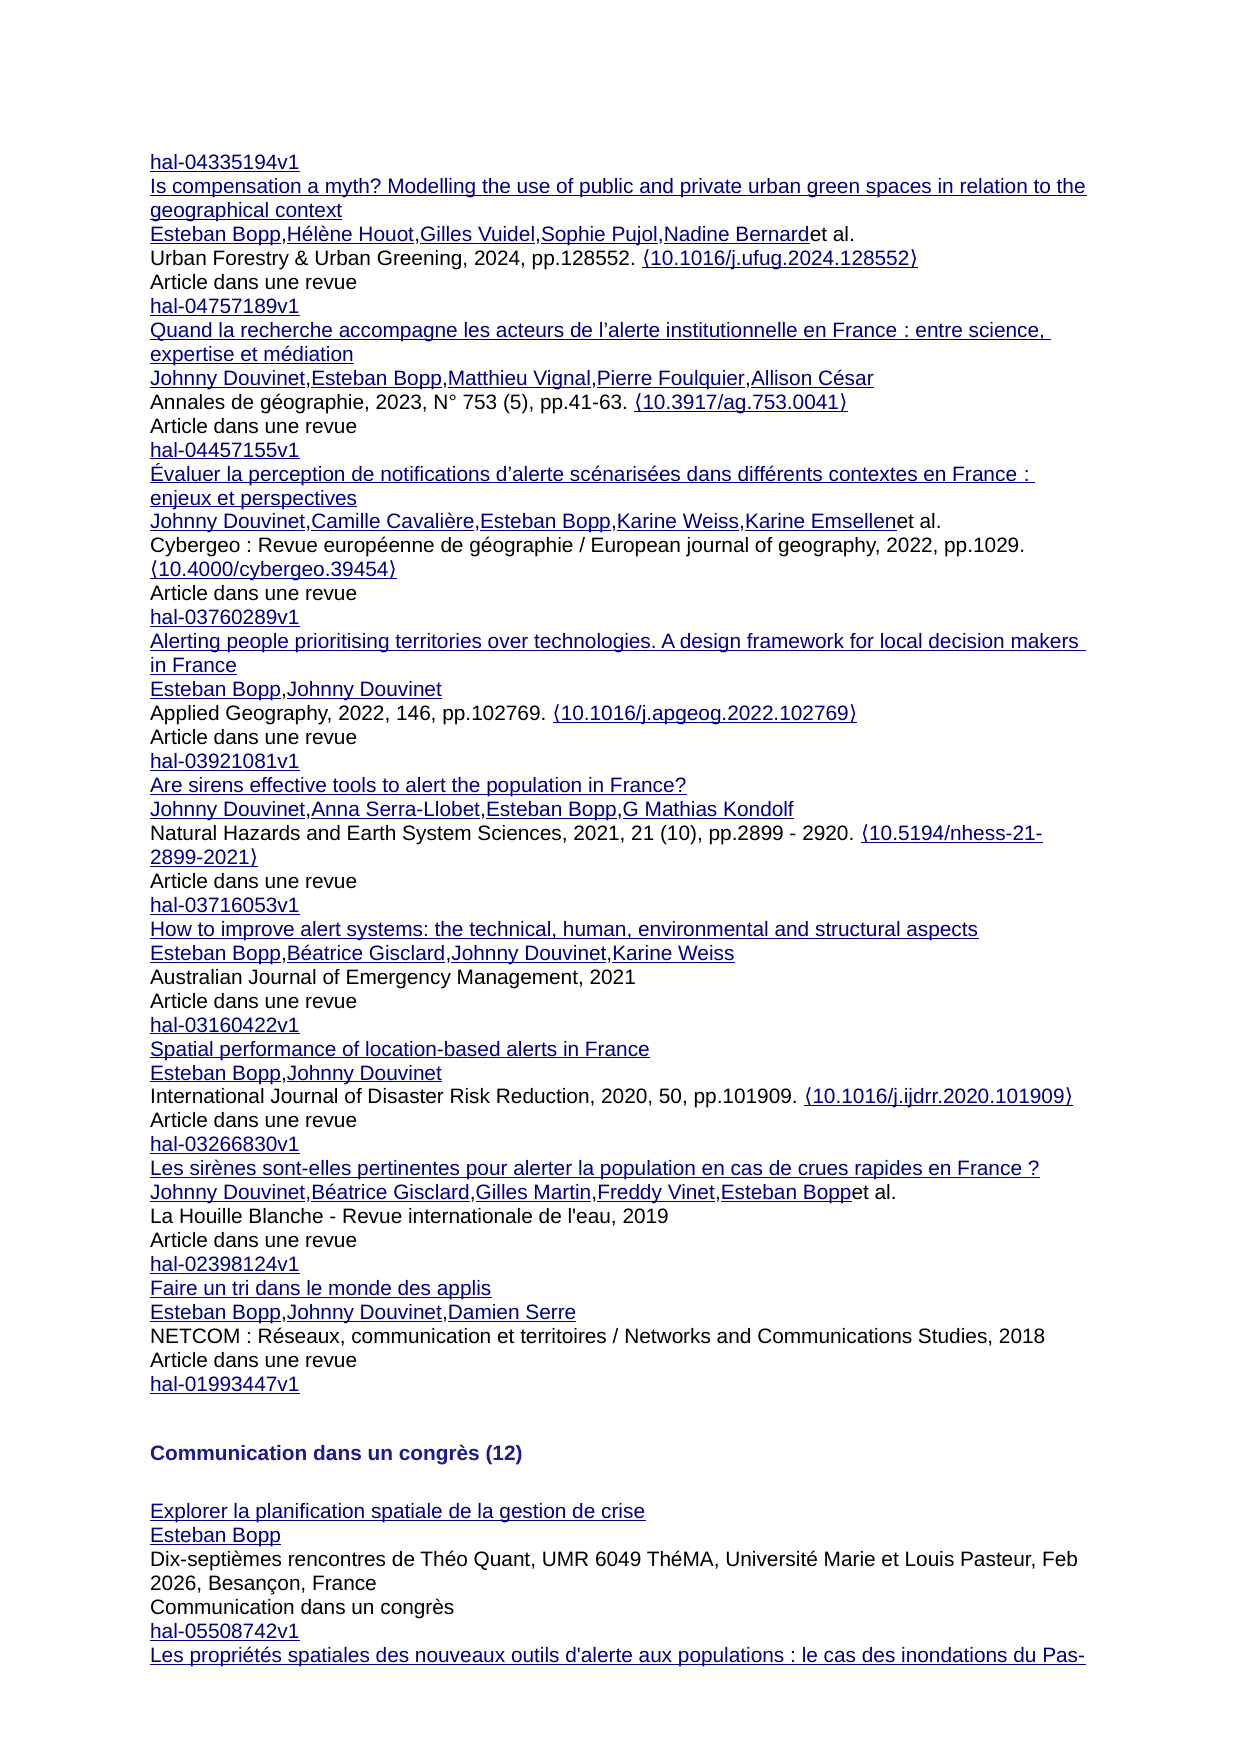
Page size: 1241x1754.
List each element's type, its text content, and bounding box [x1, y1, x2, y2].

table_cell Are sirens effective tools to alert the population in France? Johnny Douvinet,Anna Serra-Llobet,Esteban Bopp,G Mathias Kondolf Natural Hazards and Earth System Sciences, 2021, 21 (10), pp.2899 - 2920. ⟨10.5194/nhess-21-2899-2021⟩ Article dans une revue hal-03716053v1 [150, 773, 1090, 917]
table_cell How to improve alert systems: the technical, human, environmental and structural aspects Esteban Bopp,Béatrice Gisclard,Johnny Douvinet,Karine Weiss Australian Journal of Emergency Management, 2021 Article dans une revue hal-03160422v1 [150, 917, 1090, 1036]
table_cell Spatial performance of location-based alerts in France Esteban Bopp,Johnny Douvinet International Journal of Disaster Risk Reduction, 2020, 50, pp.101909. ⟨10.1016/j.ijdrr.2020.101909⟩ Article dans une revue hal-03266830v1 [150, 1036, 1090, 1156]
table_cell hal-04335194v1 [150, 150, 1090, 174]
table_cell Quand la recherche accompagne les acteurs de l’alerte institutionnelle en France : entre science, expertise et médiation Johnny Douvinet,Esteban Bopp,Matthieu Vignal,Pierre Foulquier,Allison César Annales de géographie, 2023, N° 753 (5), pp.41-63. ⟨10.3917/ag.753.0041⟩ Article dans une revue hal-04457155v1 [150, 318, 1090, 461]
table_cell Les propriétés spatiales des nouveaux outils d'alerte aux populations : le cas des inondations du Pas- [150, 1643, 1090, 1667]
subtitle Communication dans un congrès (12) [150, 1441, 1090, 1464]
table_cell Faire un tri dans le monde des applis Esteban Bopp,Johnny Douvinet,Damien Serre NETCOM : Réseaux, communication et territoires / Networks and Communications Studies, 2018 Article dans une revue hal-01993447v1 [150, 1276, 1090, 1396]
table_cell Alerting people prioritising territories over technologies. A design framework for local decision makers in France Esteban Bopp,Johnny Douvinet Applied Geography, 2022, 146, pp.102769. ⟨10.1016/j.apgeog.2022.102769⟩ Article dans une revue hal-03921081v1 [150, 629, 1090, 773]
table_cell Évaluer la perception de notifications d’alerte scénarisées dans différents contextes en France : enjeux et perspectives Johnny Douvinet,Camille Cavalière,Esteban Bopp,Karine Weiss,Karine Emsellenet al. Cybergeo : Revue européenne de géographie / European journal of geography, 2022, pp.1029. ⟨10.4000/cybergeo.39454⟩ Article dans une revue hal-03760289v1 [150, 461, 1090, 629]
table_cell Les sirènes sont-elles pertinentes pour alerter la population en cas de crues rapides en France ? Johnny Douvinet,Béatrice Gisclard,Gilles Martin,Freddy Vinet,Esteban Boppet al. La Houille Blanche - Revue internationale de l'eau, 2019 Article dans une revue hal-02398124v1 [150, 1156, 1090, 1276]
table_header Explorer la planification spatiale de la gestion de crise Esteban Bopp Dix-septièmes rencontres de Théo Quant, UMR 6049 ThéMA, Université Marie et Louis Pasteur, Feb 2026, Besançon, France Communication dans un congrès hal-05508742v1 [150, 1499, 1090, 1643]
table_cell Is compensation a myth? Modelling the use of public and private urban green spaces in relation to the geographical context Esteban Bopp,Hélène Houot,Gilles Vuidel,Sophie Pujol,Nadine Bernardet al. Urban Forestry & Urban Greening, 2024, pp.128552. ⟨10.1016/j.ufug.2024.128552⟩ Article dans une revue hal-04757189v1 [150, 174, 1090, 318]
